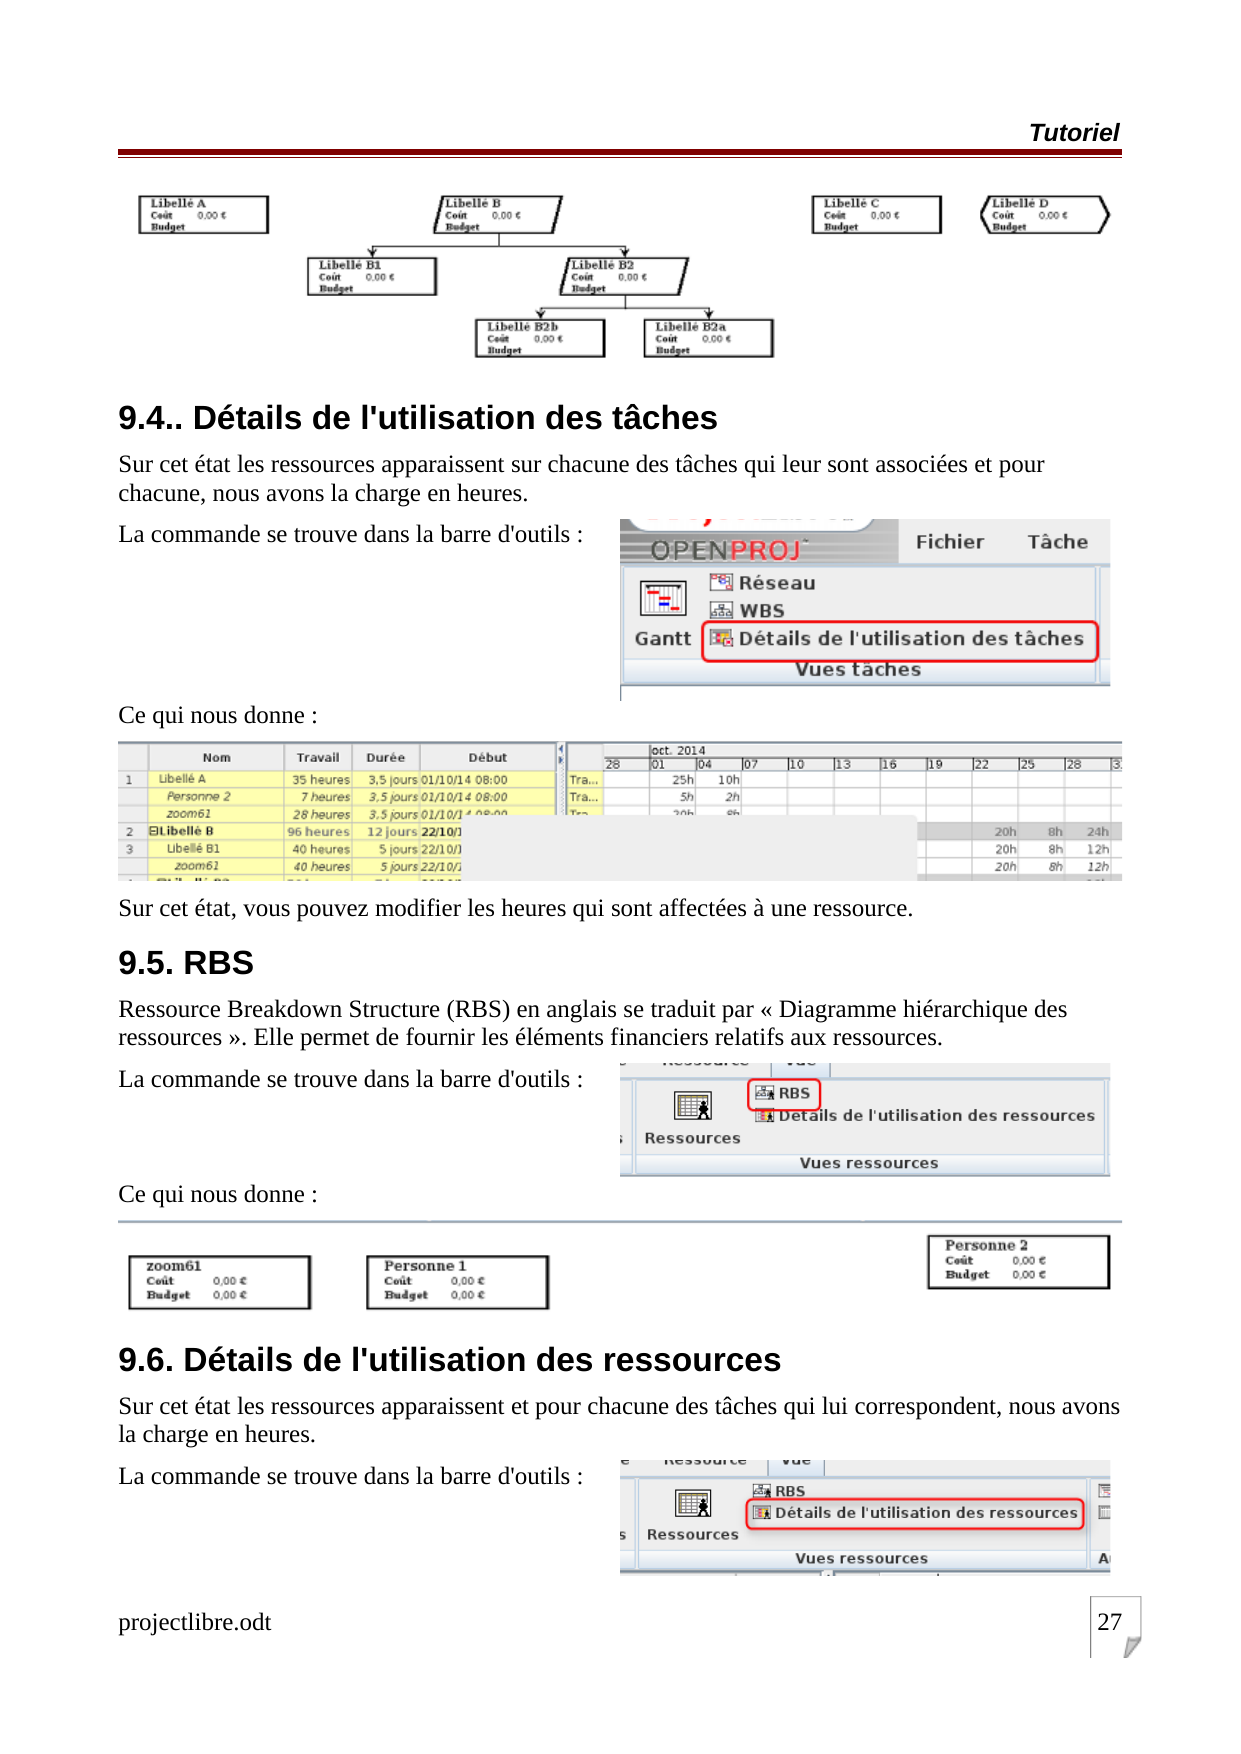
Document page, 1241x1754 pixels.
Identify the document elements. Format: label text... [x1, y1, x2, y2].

text Ce qui nous donne : [118, 700, 1122, 729]
picture [118, 741, 1123, 881]
text Sur cet état les ressources apparaissent et pour chacune des tâches qui lui correspondent, nous avons la charge en heures. [118, 1391, 1122, 1448]
table_header [1111, 1461, 1122, 1576]
subtitle 9.6. Détails de l'utilisation des ressources [118, 1340, 1122, 1378]
picture [620, 1063, 1111, 1179]
picture [620, 1460, 1111, 1576]
text Sur cet état les ressources apparaissent sur chacune des tâches qui leur sont associées et pour chacune, nous avons la charge en heures. [118, 449, 1122, 507]
table_header La commande se trouve dans la barre d'outils : [118, 519, 620, 700]
table_header [1111, 519, 1122, 700]
text Ressource Breakdown Structure (RBS) en anglais se traduit par « Diagramme hiérarchique des ressources ». Elle permet de fournir les éléments financiers relatifs aux ressources. [118, 994, 1122, 1051]
text Sur cet état, vous pouvez modifier les heures qui sont affectées à une ressource. [118, 893, 1122, 922]
text Ce qui nous donne : [118, 1179, 1122, 1208]
table_header La commande se trouve dans la barre d'outils : [118, 1461, 620, 1576]
subtitle 9.5. RBS [118, 943, 1122, 981]
picture [620, 519, 1111, 701]
subtitle 9.4.. Détails de l'utilisation des tâches [118, 398, 1122, 437]
table_header [1111, 1064, 1122, 1179]
table_header La commande se trouve dans la barre d'outils : [118, 1064, 620, 1179]
picture [118, 1220, 1123, 1319]
picture [118, 187, 1123, 377]
